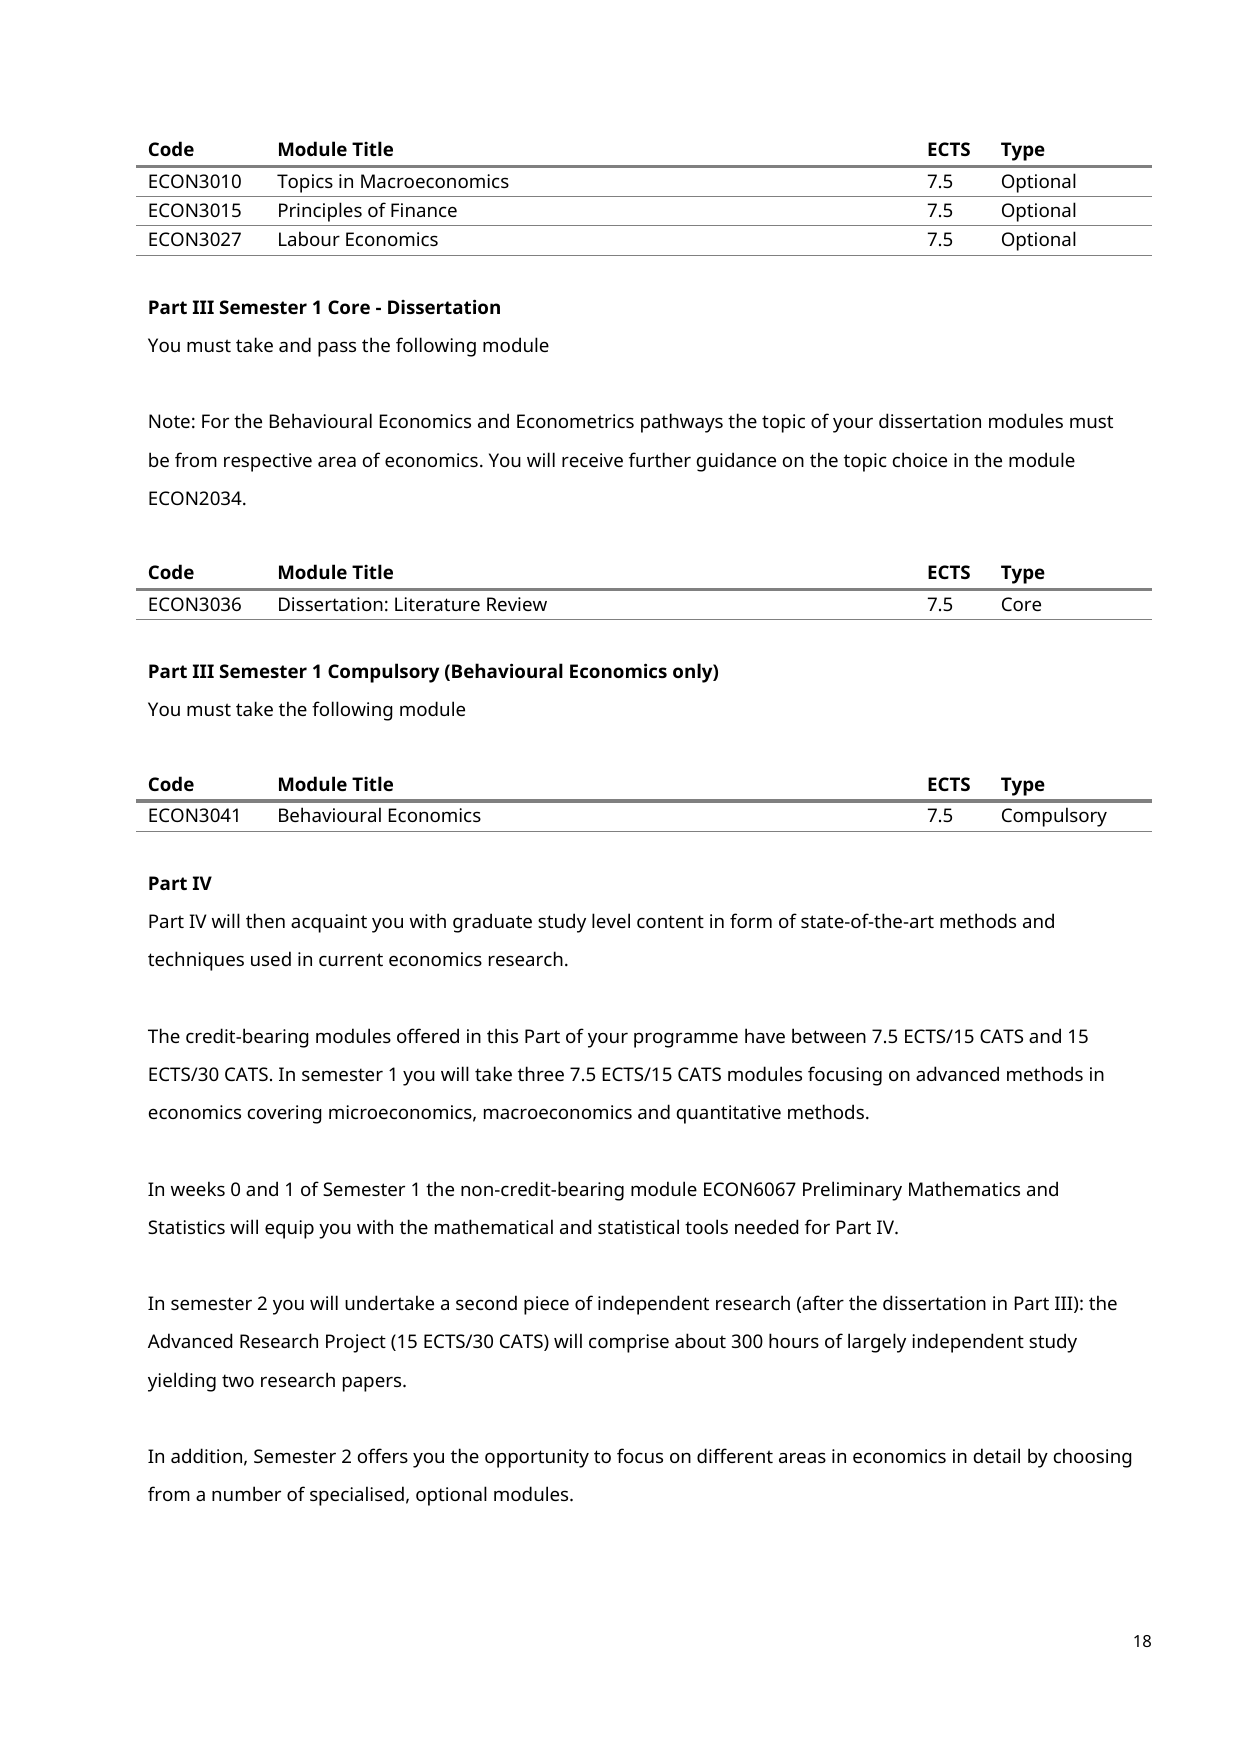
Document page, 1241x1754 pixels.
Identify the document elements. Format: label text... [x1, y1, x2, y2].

table_cell Type [989, 771, 1152, 799]
table_cell 7.5 [916, 226, 989, 255]
table_cell Optional [989, 168, 1152, 196]
table_cell Code [136, 771, 266, 799]
table_cell Module Title [266, 560, 916, 588]
table_cell 7.5 [916, 591, 989, 619]
table_cell Behavioural Economics [266, 803, 916, 831]
table_cell Part III Semester 1 Compulsory (Behavioural Economics only) You must take the following module [136, 620, 1152, 771]
table_cell ECON3010 [136, 168, 266, 196]
table_cell Optional [989, 226, 1152, 255]
table_cell 7.5 [916, 197, 989, 225]
table_cell 7.5 [916, 168, 989, 196]
table_cell ECON3015 [136, 197, 266, 225]
table_cell Dissertation: Literature Review [266, 591, 916, 619]
table_cell ECTS [916, 771, 989, 799]
table_cell 7.5 [916, 803, 989, 831]
table_cell Topics in Macroeconomics [266, 168, 916, 196]
table_cell Module Title [266, 771, 916, 799]
table_cell Principles of Finance [266, 197, 916, 225]
table_cell ECON3041 [136, 803, 266, 831]
table_cell ECON3036 [136, 591, 266, 619]
table_cell Code [136, 137, 266, 165]
table_cell Module Title [266, 137, 916, 165]
table_cell Optional [989, 197, 1152, 225]
table_cell Type [989, 137, 1152, 165]
table_cell Part IV Part IV will then acquaint you with graduate study level content in form of state-of-the-art methods and techniques used in current economics research. The credit-bearing modules offered in this Part of your programme have between 7.5 ECTS/15 CATS and 15 ECTS/30 CATS. In semester 1 you will take three 7.5 ECTS/15 CATS modules focusing on advanced methods in economics covering microeconomics, macroeconomics and quantitative methods. In weeks 0 and 1 of Semester 1 the non-credit-bearing module ECON6067 Preliminary Mathematics and Statistics will equip you with the mathematical and statistical tools needed for Part IV. In semester 2 you will undertake a second piece of independent research (after the dissertation in Part III): the Advanced Research Project (15 ECTS/30 CATS) will comprise about 300 hours of largely independent study yielding two research papers. In addition, Semester 2 offers you the opportunity to focus on different areas in economics in detail by choosing from a number of specialised, optional modules. [136, 832, 1152, 1560]
table_cell ECON3027 [136, 226, 266, 255]
table_cell Code [136, 560, 266, 588]
table_cell ECTS [916, 137, 989, 165]
table_cell Part III Semester 1 Core - Dissertation You must take and pass the following module Note: For the Behavioural Economics and Econometrics pathways the topic of your dissertation modules must be from respective area of economics. You will receive further guidance on the topic choice in the module ECON2034. [136, 256, 1152, 559]
table_cell [136, 1560, 1152, 1597]
table_cell Core [989, 591, 1152, 619]
table_cell Compulsory [989, 803, 1152, 831]
table_cell [136, 99, 1152, 137]
table_cell Labour Economics [266, 226, 916, 255]
table_cell ECTS [916, 560, 989, 588]
table_cell Type [989, 560, 1152, 588]
